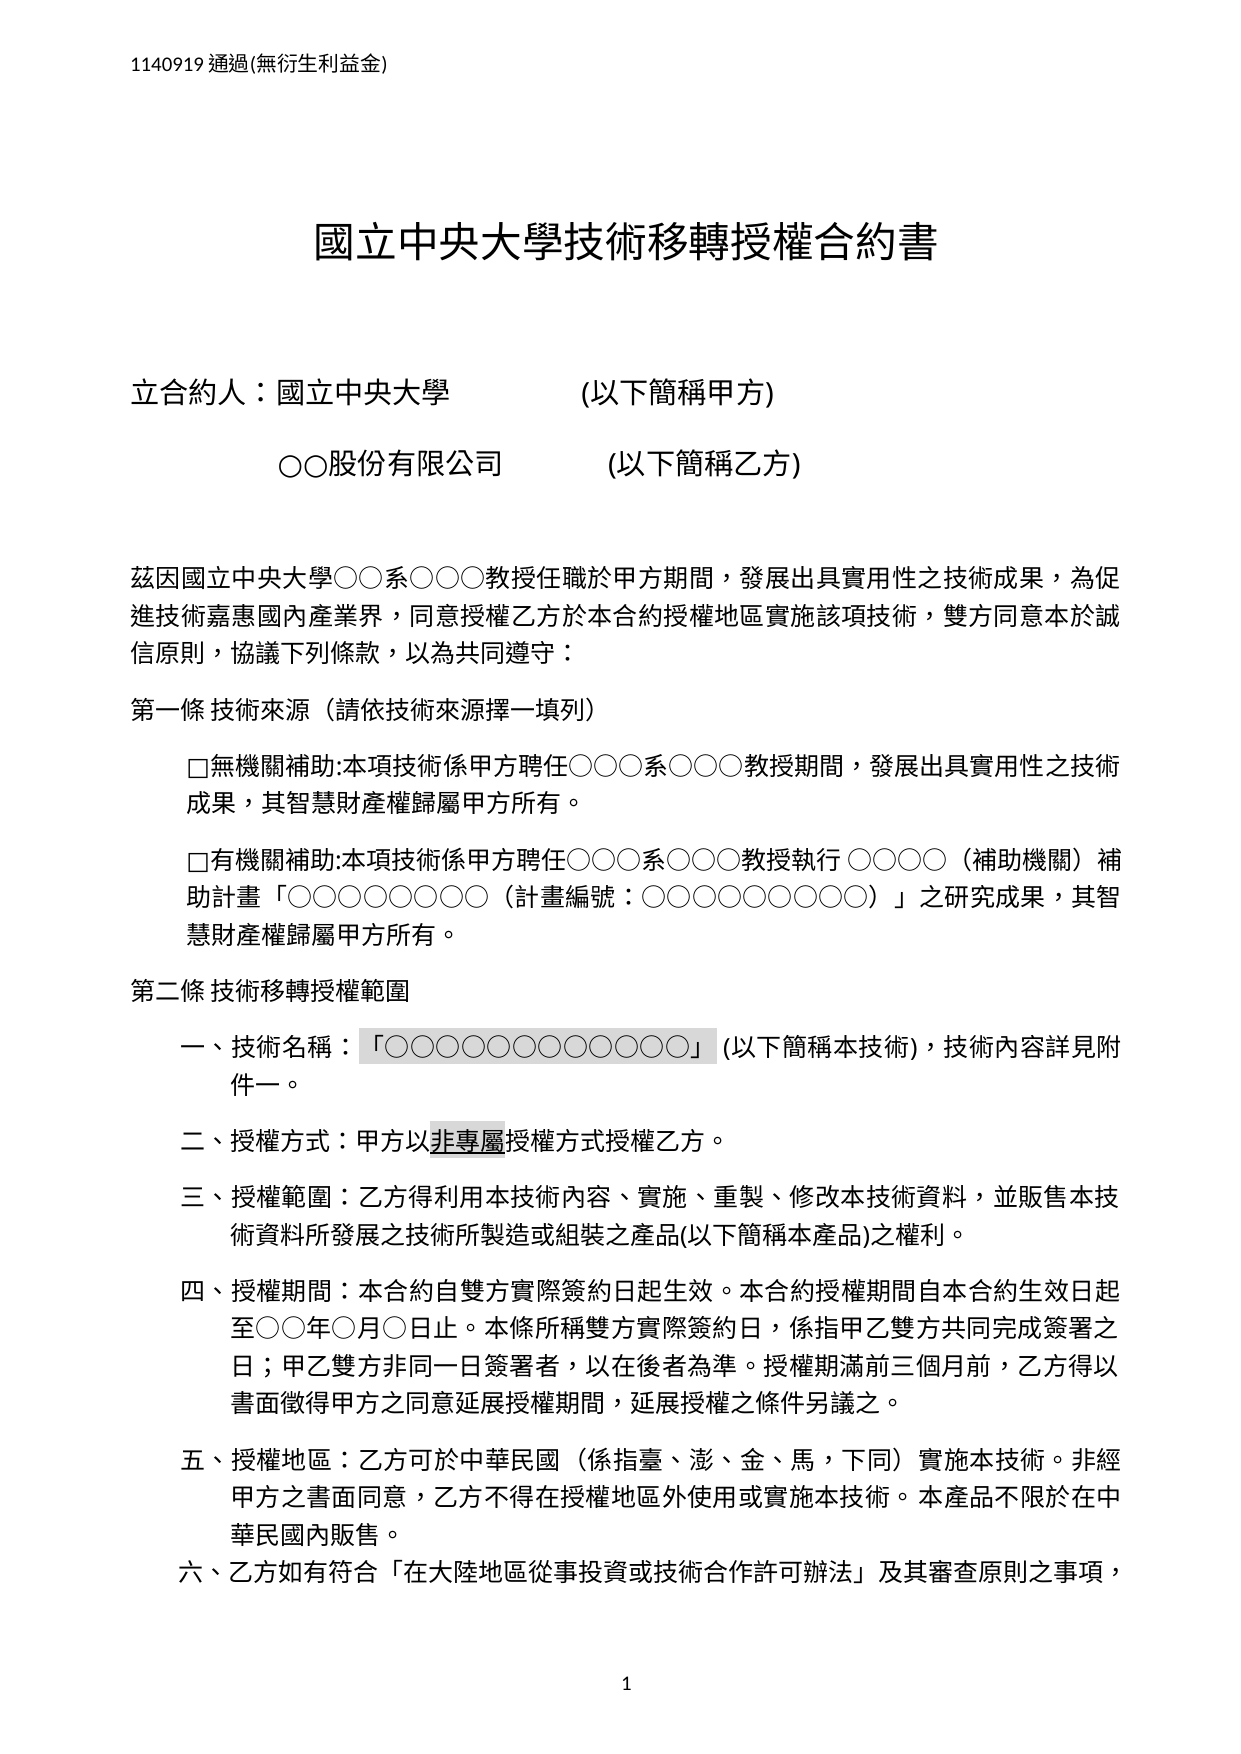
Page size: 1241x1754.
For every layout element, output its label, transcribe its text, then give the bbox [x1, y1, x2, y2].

text 茲因國立中央大學○○系○○○教授任職於甲方期間，發展出具實用性之技術成果，為促進技術嘉惠國內產業界，同意授權乙方於本合約授權地區實施該項技術，雙方同意本於誠信原則，協議下列條款，以為共同遵守： [130, 558, 1122, 671]
text 四、授權期間：本合約自雙方實際簽約日起生效。本合約授權期間自本合約生效日起至○○年○月○日止。本條所稱雙方實際簽約日，係指甲乙雙方共同完成簽署之日；甲乙雙方非同一日簽署者，以在後者為準。授權期滿前三個月前，乙方得以書面徵得甲方之同意延展授權期間，延展授權之條件另議之。 [180, 1271, 1122, 1421]
text 一、技術名稱：「○○○○○○○○○○○○」 (以下簡稱本技術)，技術內容詳見附件一。 [180, 1027, 1122, 1102]
text 五、授權地區：乙方可於中華民國（係指臺、澎、金、馬，下同）實施本技術。非經甲方之書面同意，乙方不得在授權地區外使用或實施本技術。本產品不限於在中華民國內販售。 [180, 1439, 1122, 1552]
text 三、授權範圍：乙方得利用本技術內容、實施、重製、修改本技術資料，並販售本技術資料所發展之技術所製造或組裝之產品(以下簡稱本產品)之權利。 [180, 1177, 1122, 1252]
text 二、授權方式：甲方以非專屬授權方式授權乙方。 [180, 1121, 1122, 1158]
text 立合約人：國立中央大學 (以下簡稱甲方) [130, 369, 1122, 412]
text 第二條 技術移轉授權範圍 [130, 971, 1122, 1008]
text □有機關補助:本項技術係甲方聘任○○○系○○○教授執行 ○○○○（補助機關）補助計畫「○○○○○○○○（計畫編號：○○○○○○○○○）」之研究成果，其智慧財產權歸屬甲方所有。 [186, 839, 1122, 952]
text 六、乙方如有符合「在大陸地區從事投資或技術合作許可辦法」及其審查原則之事項，應依規定向經濟部投資審議委員會申請許可。(如非讓與合約，請刪除第六項) [178, 1552, 1122, 1589]
text 國立中央大學技術移轉授權合約書 [130, 202, 1122, 277]
text □無機關補助:本項技術係甲方聘任○○○系○○○教授期間，發展出具實用性之技術成果，其智慧財產權歸屬甲方所有。 [186, 746, 1122, 821]
text 第一條 技術來源（請依技術來源擇一填列） [130, 689, 1122, 727]
text ○○股份有限公司 (以下簡稱乙方) [130, 441, 1122, 483]
